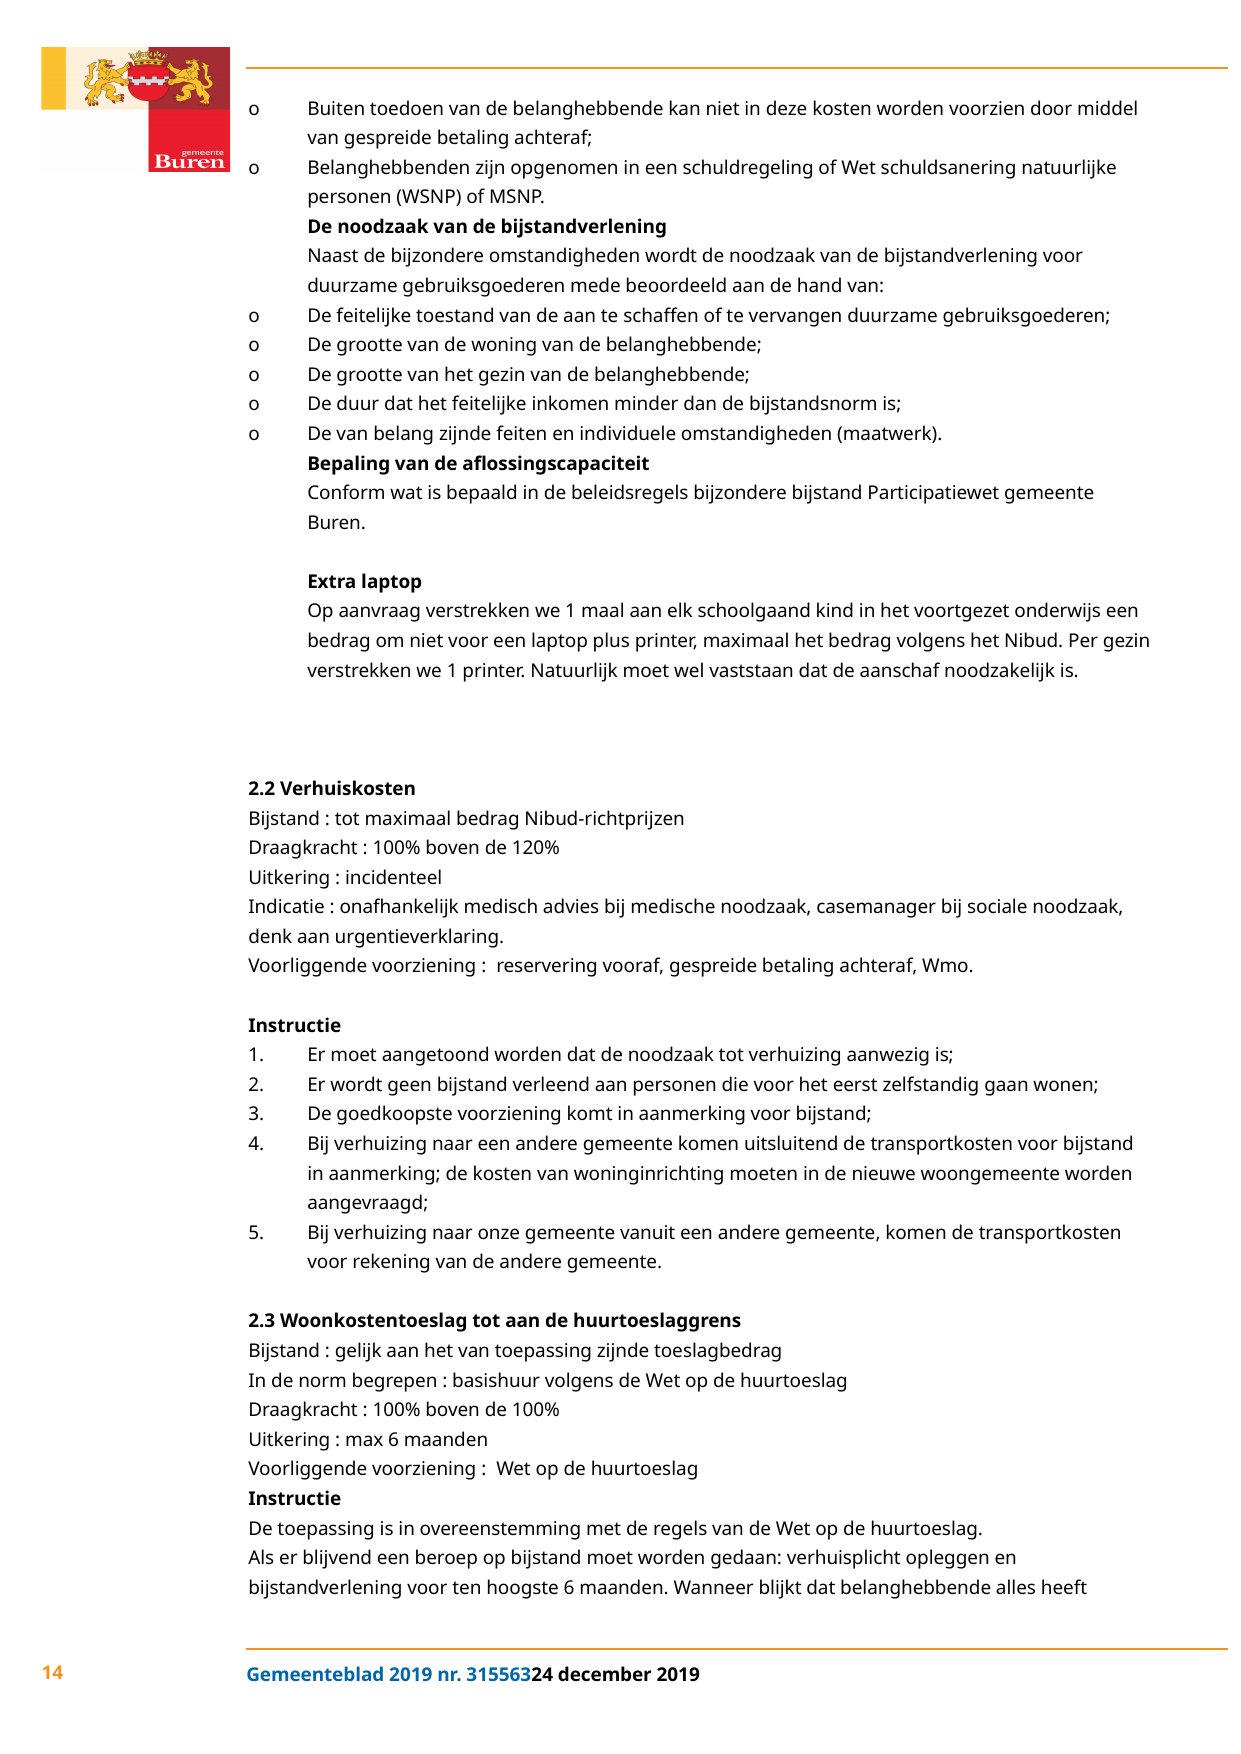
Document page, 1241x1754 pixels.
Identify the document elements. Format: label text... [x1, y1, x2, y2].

text Voorliggende voorziening : reservering vooraf, gespreide betaling achteraf, Wmo. [248, 953, 1152, 978]
list Naast de bijzondere omstandigheden wordt de noodzaak van de bijstandverlening voor duurzame gebruiksgoederen mede beoordeeld aan de hand van: [248, 243, 1152, 298]
text Als er blijvend een beroep op bijstand moet worden gedaan: verhuisplicht opleggen en bijstandverlening voor ten hoogste 6 maanden. Wanneer blijkt dat belanghebbende alles heeft [248, 1544, 1152, 1600]
text De toepassing is in overeenstemming met de regels van de Wet op de huurtoeslag. [248, 1515, 1152, 1541]
list De grootte van het gezin van de belanghebbende; [248, 361, 1152, 387]
text Instructie [248, 1012, 1152, 1038]
list De feitelijke toestand van de aan te schaffen of te vervangen duurzame gebruiksgoederen; [248, 302, 1152, 328]
text Bijstand : tot maximaal bedrag Nibud-richtprijzen [248, 805, 1152, 831]
list Bij verhuizing naar een andere gemeente komen uitsluitend de transportkosten voor bijstand in aanmerking; de kosten van woninginrichting moeten in de nieuwe woongemeente worden aangevraagd; [248, 1130, 1152, 1215]
text Voorliggende voorziening : Wet op de huurtoeslag [248, 1456, 1152, 1481]
list Buiten toedoen van de belanghebbende kan niet in deze kosten worden voorzien door middel van gespreide betaling achteraf; [248, 95, 1152, 150]
list Er moet aangetoond worden dat de noodzaak tot verhuizing aanwezig is; [248, 1041, 1152, 1067]
list Belanghebbenden zijn opgenomen in een schuldregeling of Wet schuldsanering natuurlijke personen (WSNP) of MSNP. [248, 154, 1152, 209]
list Bepaling van de aflossingscapaciteit [248, 450, 1152, 476]
text Instructie [248, 1485, 1152, 1511]
list Bij verhuizing naar onze gemeente vanuit een andere gemeente, komen de transportkosten voor rekening van de andere gemeente. [248, 1219, 1152, 1274]
list Extra laptop [248, 568, 1152, 594]
list De duur dat het feitelijke inkomen minder dan de bijstandsnorm is; [248, 391, 1152, 416]
text In de norm begrepen : basishuur volgens de Wet op de huurtoeslag [248, 1367, 1152, 1393]
list Op aanvraag verstrekken we 1 maal aan elk schoolgaand kind in het voortgezet onderwijs een bedrag om niet voor een laptop plus printer, maximaal het bedrag volgens het Nibud. Per gezin verstrekken we 1 printer. Natuurlijk moet wel vaststaan dat de aanschaf noodzakelijk is. [248, 598, 1152, 683]
list Conform wat is bepaald in de beleidsregels bijzondere bijstand Participatiewet gemeente Buren. [248, 479, 1152, 535]
text Uitkering : incidenteel [248, 864, 1152, 890]
text 2.3 Woonkostentoeslag tot aan de huurtoeslaggrens [248, 1308, 1152, 1333]
text Bijstand : gelijk aan het van toepassing zijnde toeslagbedrag [248, 1337, 1152, 1363]
list De noodzaak van de bijstandverlening [248, 213, 1152, 239]
text Uitkering : max 6 maanden [248, 1426, 1152, 1452]
list Er wordt geen bijstand verleend aan personen die voor het eerst zelfstandig gaan wonen; [248, 1071, 1152, 1097]
text 2.2 Verhuiskosten [248, 775, 1152, 801]
text Indicatie : onafhankelijk medisch advies bij medische noodzaak, casemanager bij sociale noodzaak, denk aan urgentieverklaring. [248, 893, 1152, 949]
list De goedkoopste voorziening komt in aanmerking voor bijstand; [248, 1101, 1152, 1126]
text Draagkracht : 100% boven de 120% [248, 834, 1152, 860]
list De grootte van de woning van de belanghebbende; [248, 331, 1152, 357]
list De van belang zijnde feiten en individuele omstandigheden (maatwerk). [248, 420, 1152, 446]
text Draagkracht : 100% boven de 100% [248, 1396, 1152, 1422]
picture [41, 47, 231, 172]
